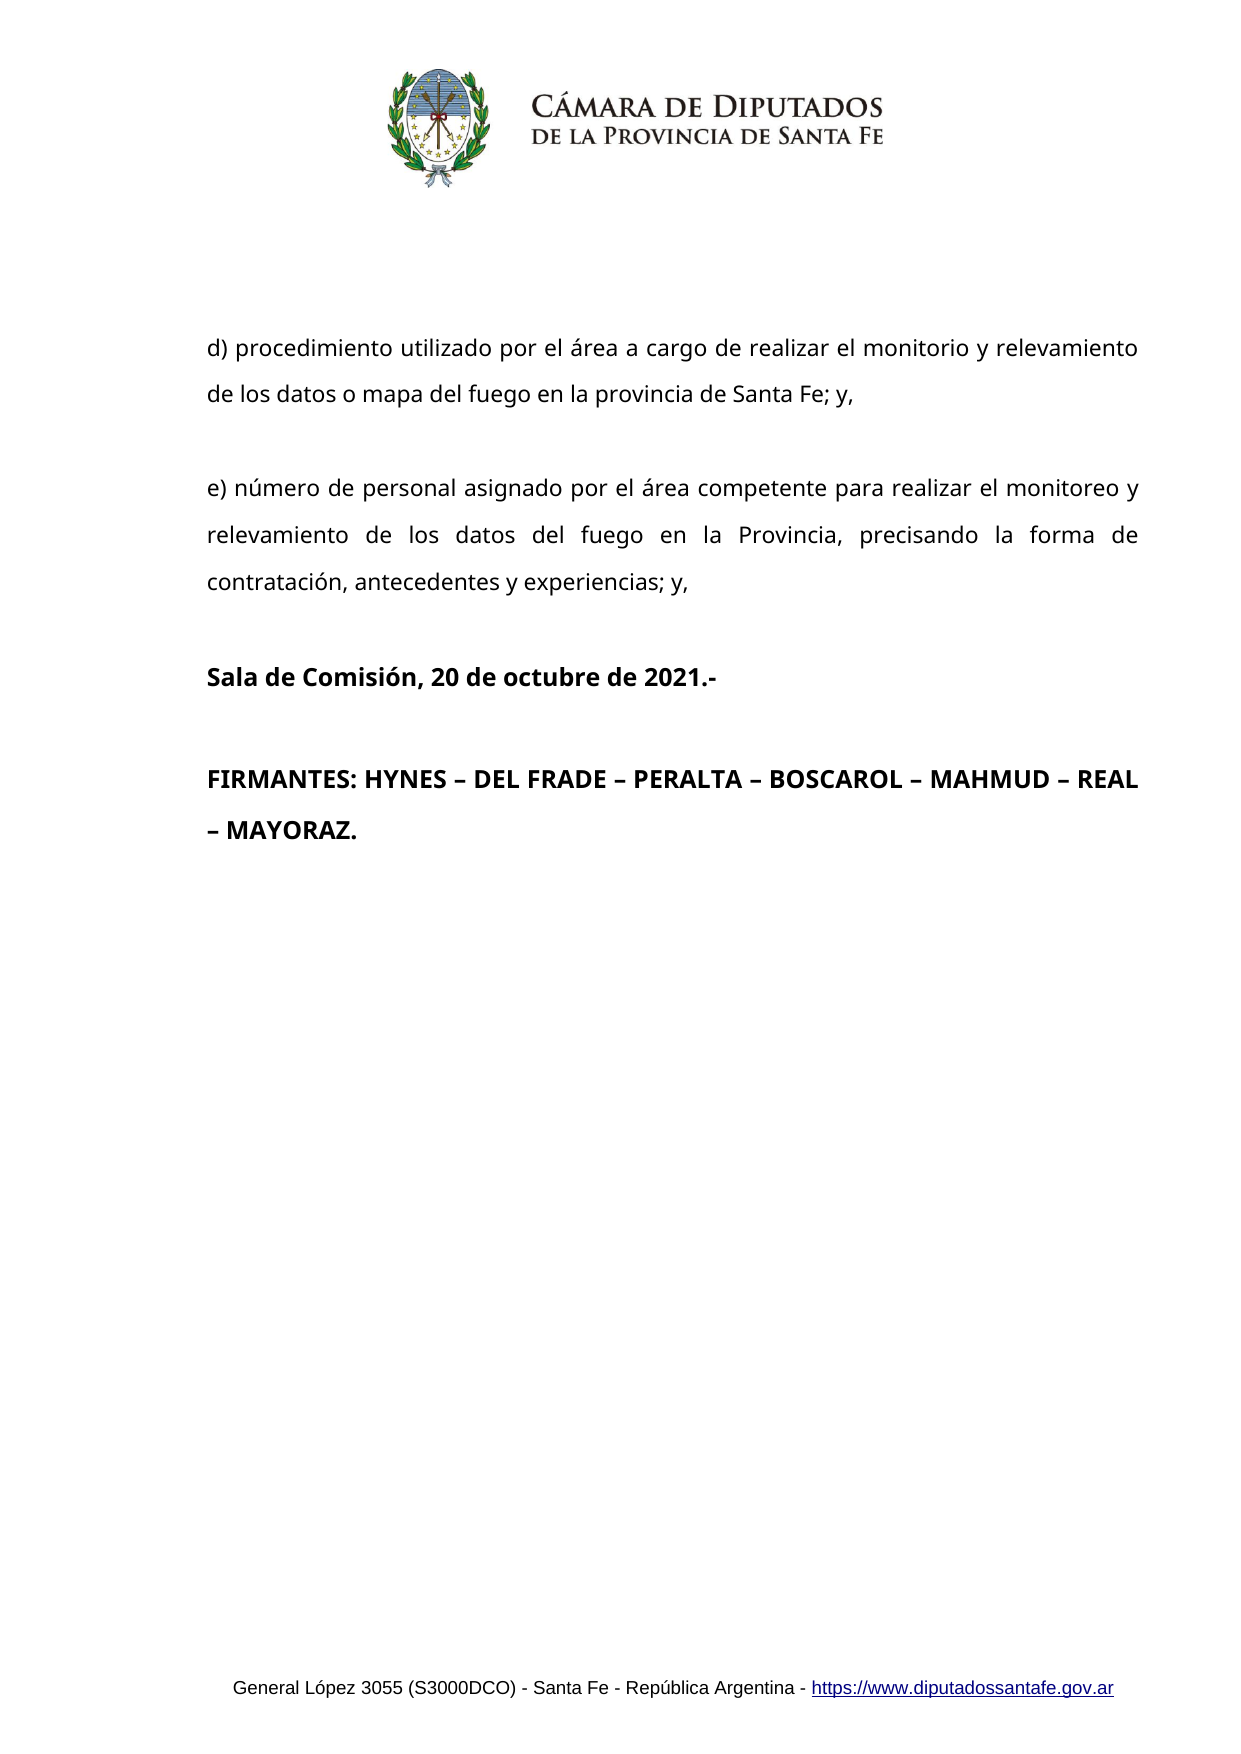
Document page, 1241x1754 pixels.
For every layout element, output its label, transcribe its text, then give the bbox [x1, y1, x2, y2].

text d) procedimiento utilizado por el área a cargo de realizar el monitorio y relevamiento de los datos o mapa del fuego en la provincia de Santa Fe; y, [207, 332, 1140, 410]
text Sala de Comisión, 20 de octubre de 2021.- [207, 660, 1140, 694]
text e) número de personal asignado por el área competente para realizar el monitoreo y relevamiento de los datos del fuego en la Provincia, precisando la forma de contratación, antecedentes y experiencias; y, [207, 472, 1140, 597]
text FIRMANTES: HYNES – DEL FRADE – PERALTA – BOSCAROL – MAHMUD – REAL – MAYORAZ. [207, 762, 1140, 847]
picture [387, 69, 883, 192]
